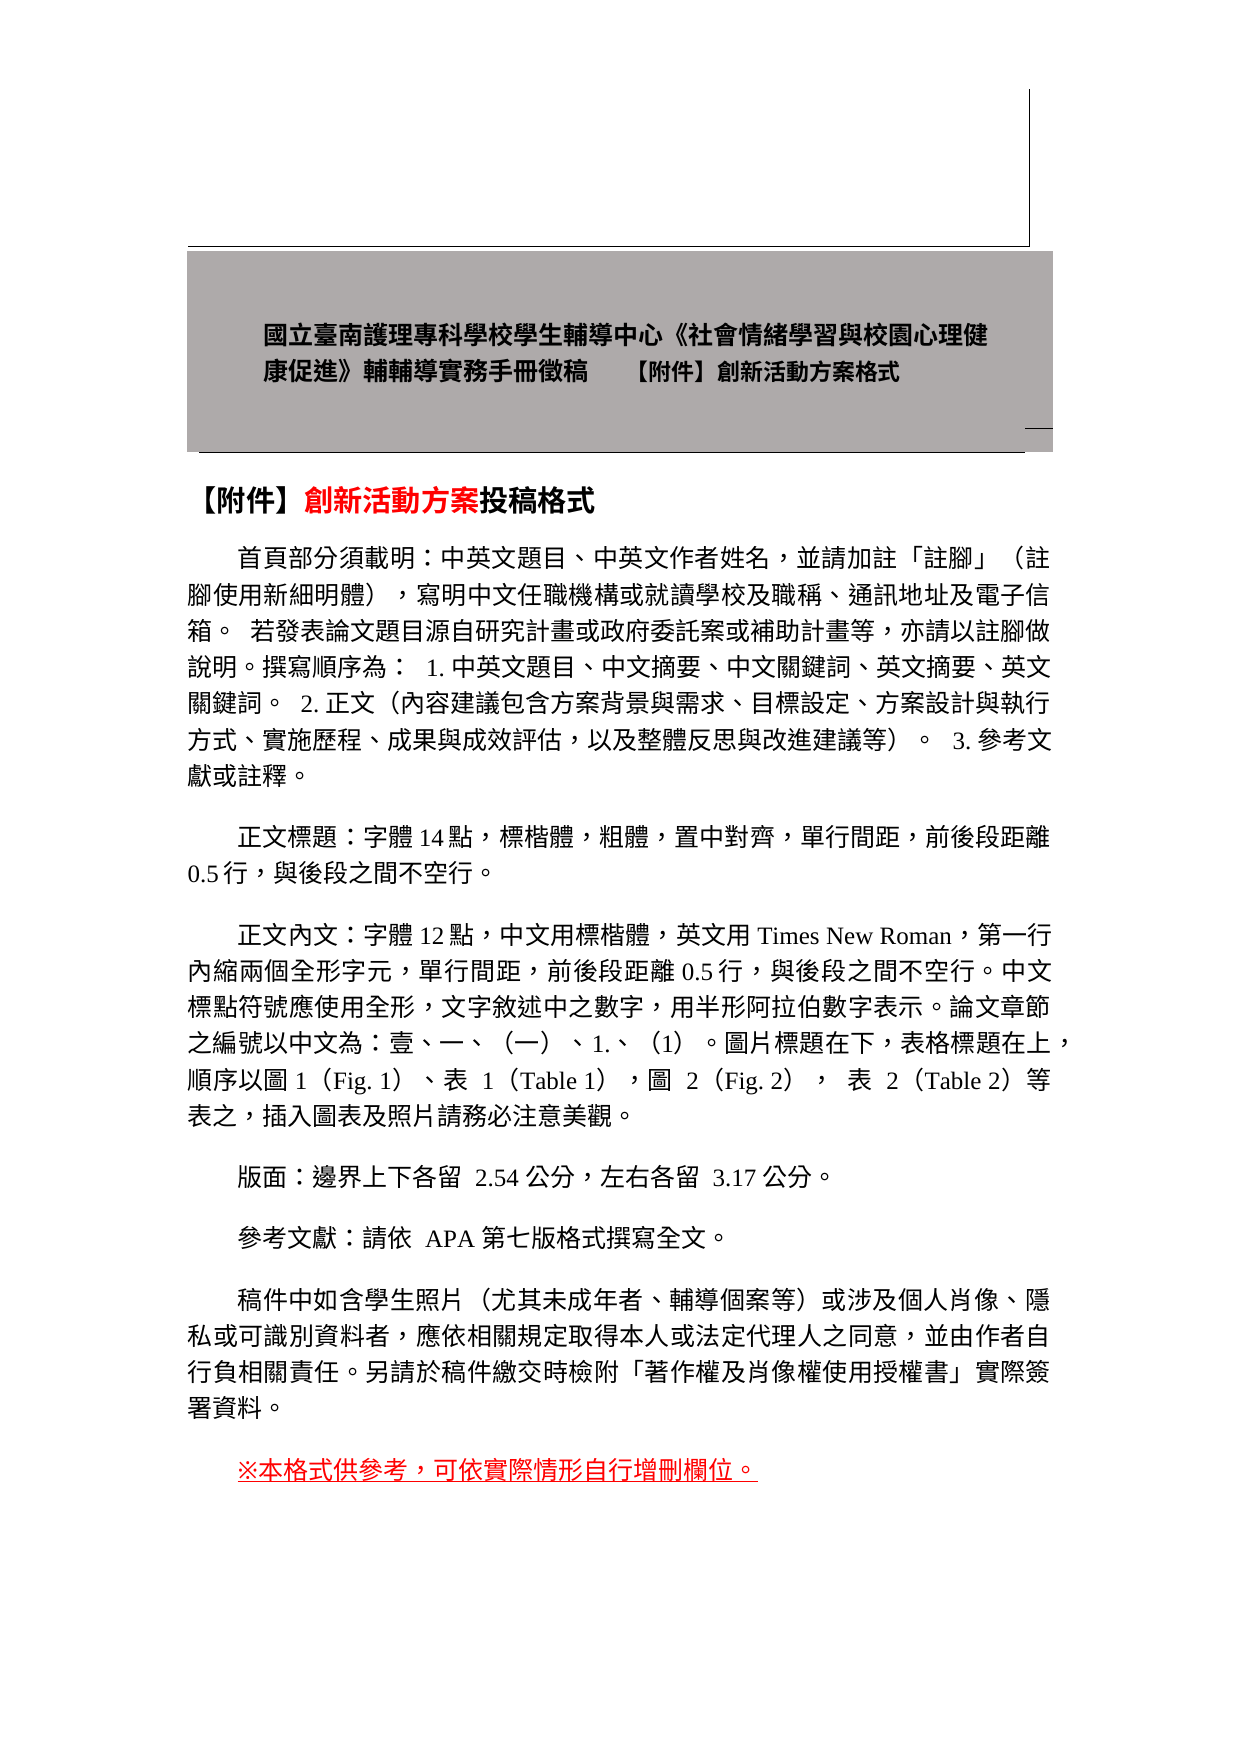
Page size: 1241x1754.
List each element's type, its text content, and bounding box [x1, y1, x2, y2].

text 正文標題：字體14點，標楷體，粗體，置中對齊，單行間距，前後段距離0.5行，與後段之間不空行。 [187, 818, 1053, 890]
text 稿件中如含學生照片（尤其未成年者、輔導個案等）或涉及個人肖像、隱私或可識別資料者，應依相關規定取得本人或法定代理人之同意，並由作者自行負相關責任。另請於稿件繳交時檢附「著作權及肖像權使用授權書」實際簽署資料。 [187, 1280, 1053, 1425]
text 正文內文：字體12點，中文用標楷體，英文用Times New Roman，第一行內縮兩個全形字元，單行間距，前後段距離0.5行，與後段之間不空行。中文標點符號應使用全形，文字敘述中之數字，用半形阿拉伯數字表示。論文章節之編號以中文為：壹、一、（一）、1.、（1）。圖片標題在下，表格標題在上，順序以圖1（Fig. 1）、表 1（Table 1），圖 2（Fig. 2）， 表 2（Table 2）等表之，插入圖表及照片請務必注意美觀。 [187, 915, 1053, 1133]
text ※本格式供參考，可依實際情形自行增刪欄位。 [187, 1450, 1053, 1486]
text 【附件】創新活動方案投稿格式 [187, 478, 1053, 520]
text 版面：邊界上下各留 2.54 公分，左右各留 3.17 公分。 [187, 1158, 1053, 1194]
text 首頁部分須載明：中英文題目、中英文作者姓名，並請加註「註腳」（註腳使用新細明體），寫明中文任職機構或就讀學校及職稱、通訊地址及電子信箱。 若發表論文題目源自研究計畫或政府委託案或補助計畫等，亦請以註腳做說明。撰寫順序為： 1. 中英文題目、中文摘要、中文關鍵詞、英文摘要、英文關鍵詞。 2. 正文（內容建議包含方案背景與需求、目標設定、方案設計與執行方式、實施歷程、成果與成效評估，以及整體反思與改進建議等）。 3. 參考文獻或註釋。 [187, 539, 1053, 793]
text 參考文獻：請依 APA 第七版格式撰寫全文。 [187, 1219, 1053, 1255]
